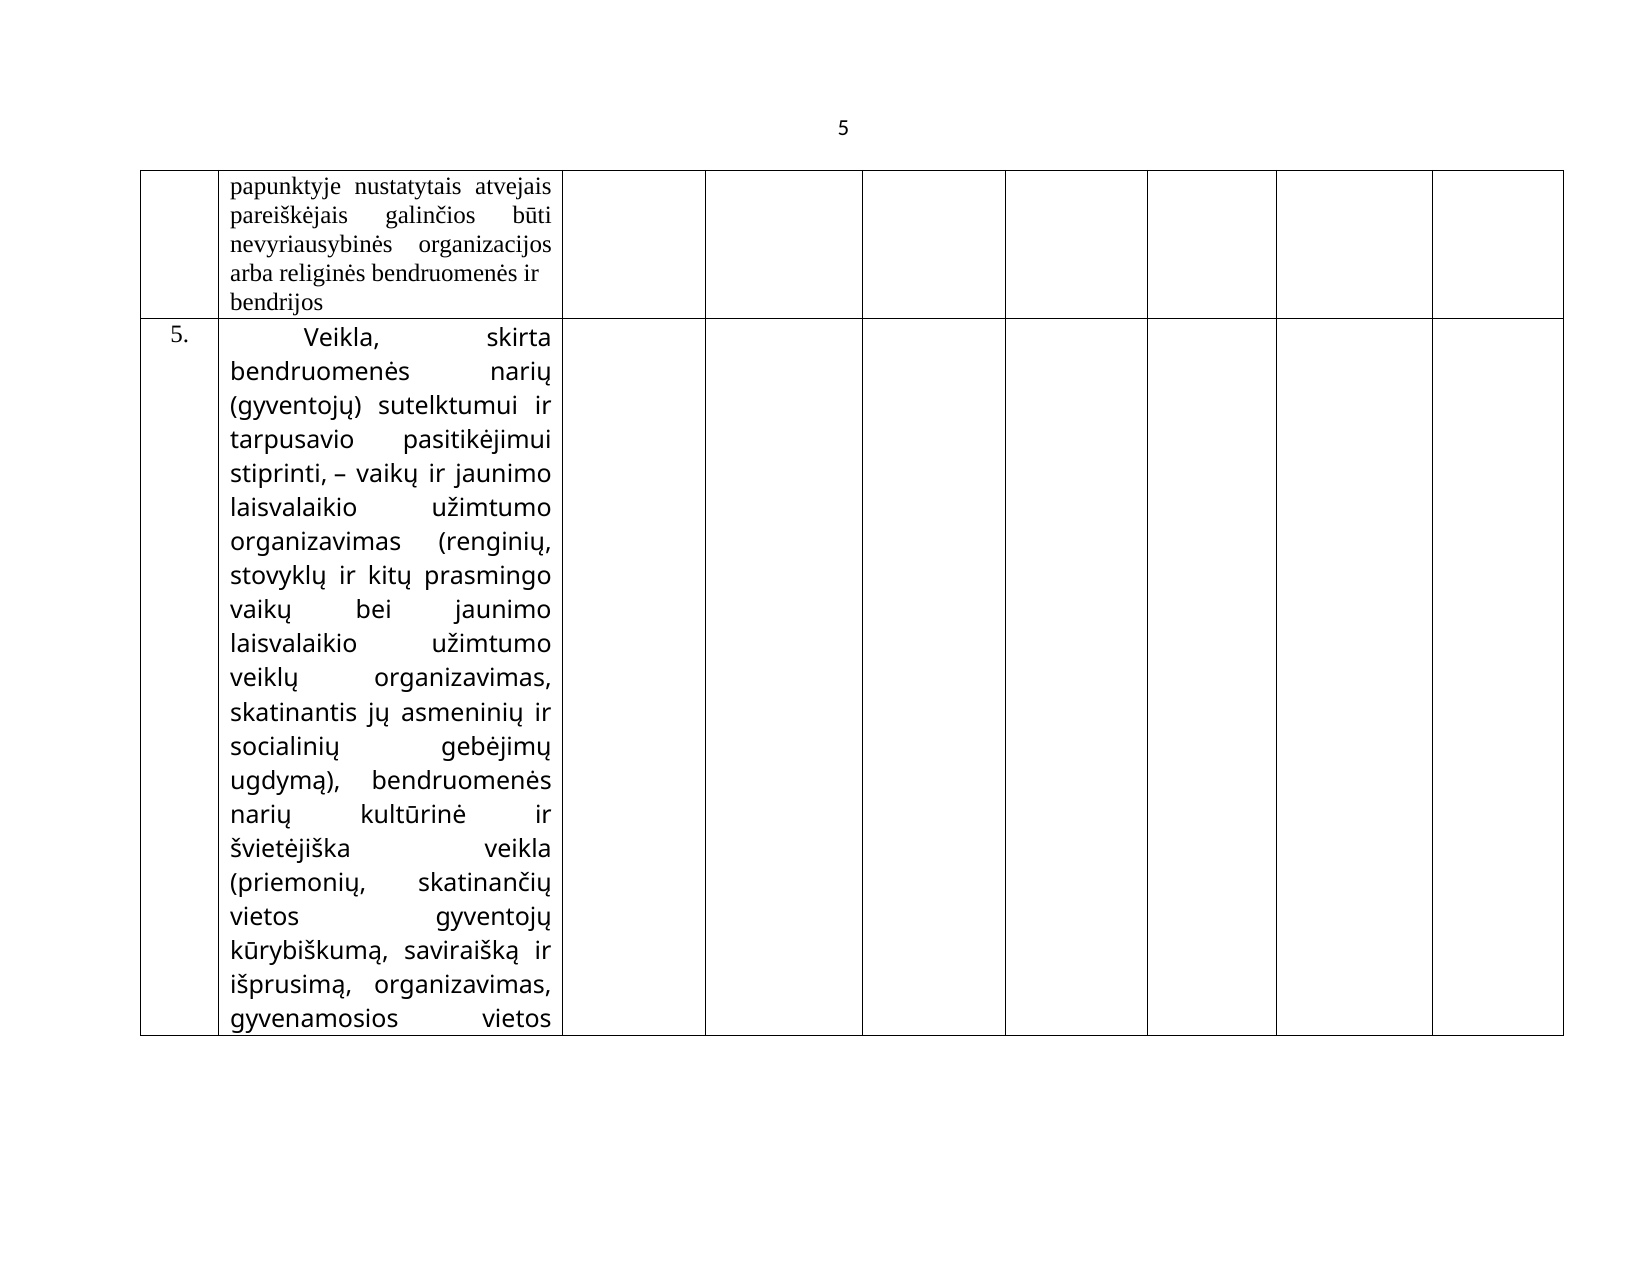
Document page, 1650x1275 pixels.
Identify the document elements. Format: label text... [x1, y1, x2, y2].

table_cell [1277, 319, 1432, 1035]
table_cell [706, 171, 862, 318]
table_cell [141, 171, 218, 318]
table_cell [1148, 319, 1276, 1035]
table_cell papunktyje nustatytais atvejais pareiškėjais galinčios būti nevyriausybinės organizacijos arba religinės bendruomenės ir bendrijos [219, 171, 562, 318]
table_cell [1564, 318, 1583, 1035]
table_cell [563, 171, 705, 318]
table_cell [1006, 171, 1147, 318]
table_cell [1006, 319, 1147, 1035]
table_cell [863, 171, 1005, 318]
table_cell [1433, 319, 1563, 1035]
table_cell [1277, 171, 1432, 318]
table_cell [1148, 171, 1276, 318]
table_cell [1433, 171, 1563, 318]
table_cell [1564, 170, 1583, 318]
table_cell 5. [141, 319, 218, 1035]
table_cell [863, 319, 1005, 1035]
table_cell [563, 319, 705, 1035]
table_cell Veikla, skirta bendruomenės narių (gyventojų) sutelktumui ir tarpusavio pasitikėjimui stiprinti, – vaikų ir jaunimo laisvalaikio užimtumo organizavimas (renginių, stovyklų ir kitų prasmingo vaikų bei jaunimo laisvalaikio užimtumo veiklų organizavimas, skatinantis jų asmeninių ir socialinių gebėjimų ugdymą), bendruomenės narių kultūrinė ir švietėjiška veikla (priemonių, skatinančių vietos gyventojų kūrybiškumą, saviraišką ir išprusimą, organizavimas, gyvenamosios vietos [219, 319, 562, 1035]
table_cell [136, 318, 140, 1035]
table_cell [706, 319, 862, 1035]
table_cell [136, 170, 140, 318]
